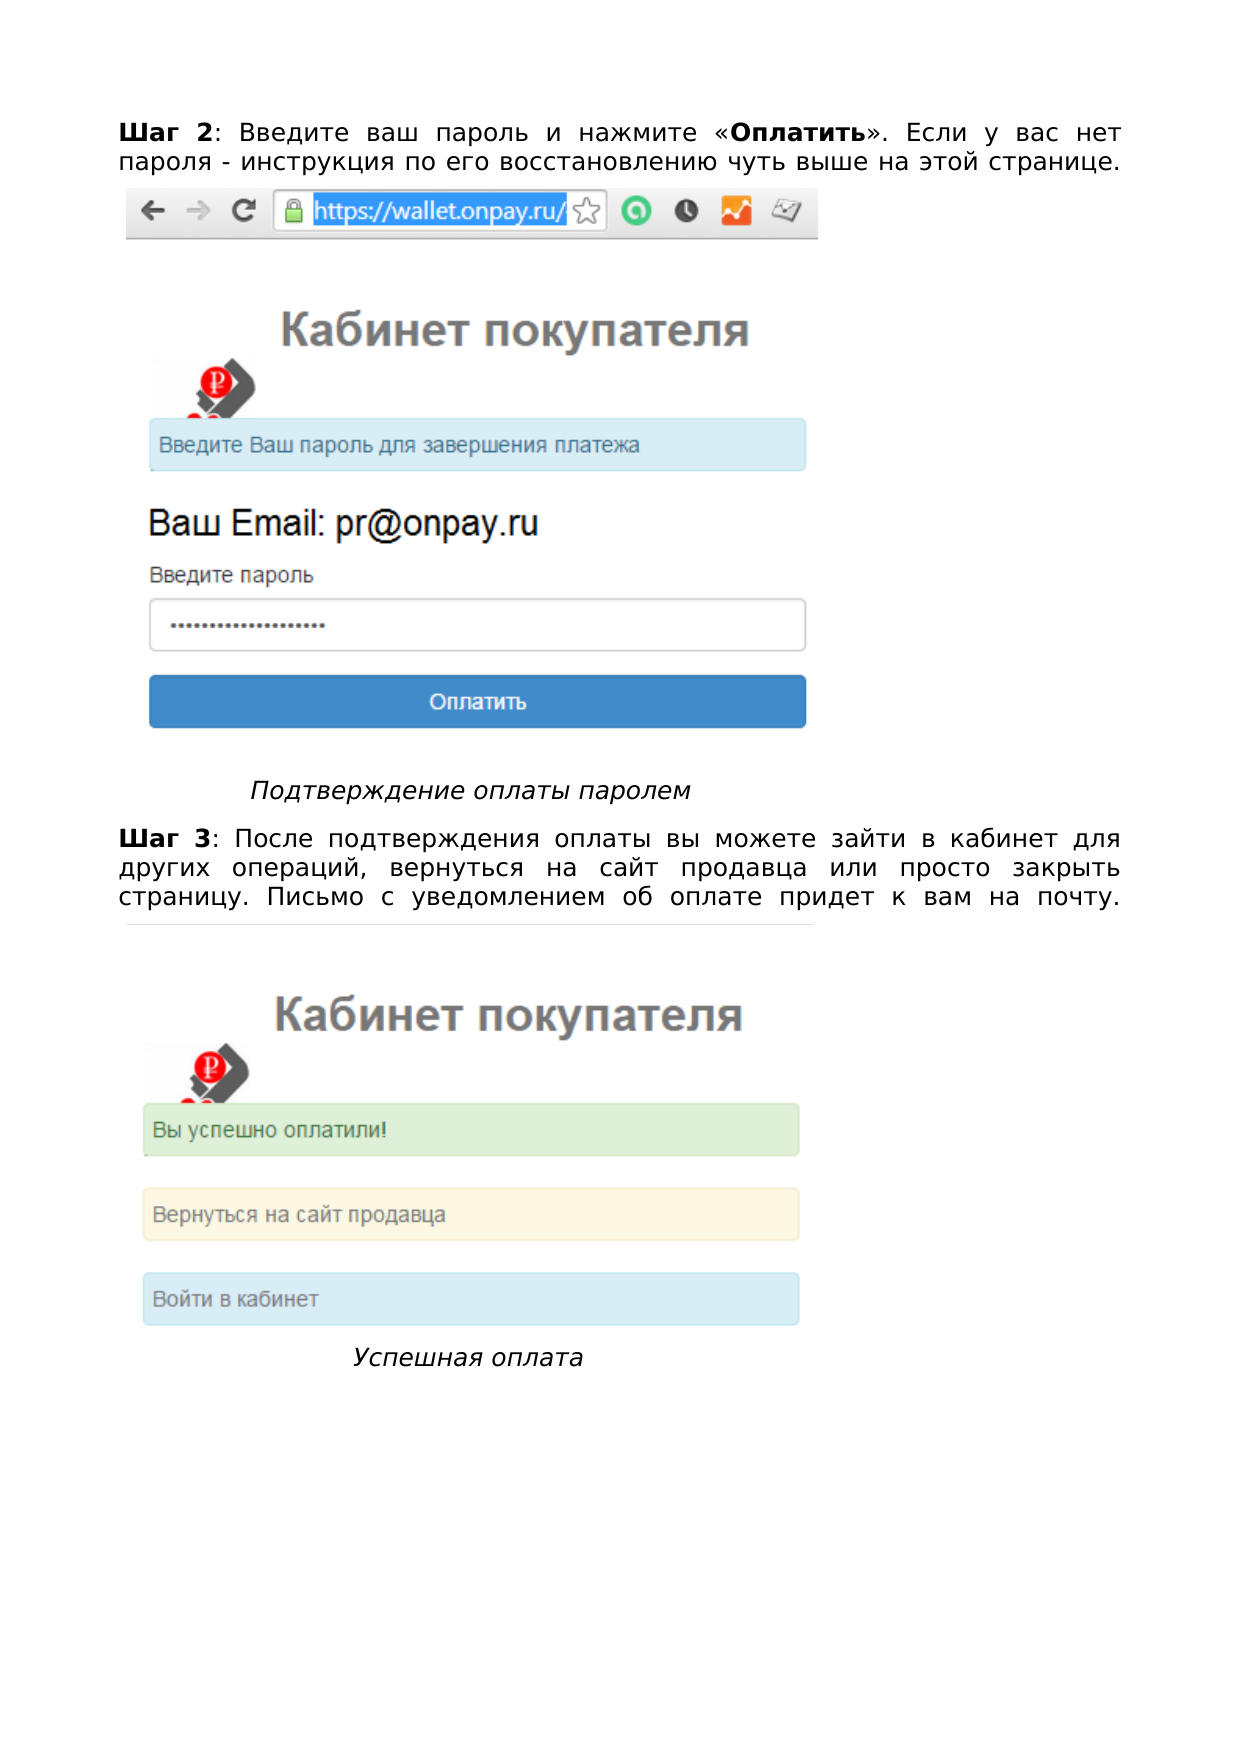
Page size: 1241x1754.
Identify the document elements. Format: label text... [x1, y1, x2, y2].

text Шаг 2: Введите ваш пароль и нажмите «Оплатить». Если у вас нет пароля - инструкция по его восстановлению чуть выше на этой странице. [118, 118, 1122, 812]
picture [126, 924, 814, 1343]
text Подтверждение оплаты паролем [126, 777, 818, 806]
picture [126, 188, 819, 777]
text Шаг 3: После подтверждения оплаты вы можете зайти в кабинет для других операций, вернуться на сайт продавца или просто закрыть страницу. Письмо с уведомлением об оплате придет к вам на почту. [118, 824, 1122, 1378]
text Успешная оплата [126, 1343, 813, 1372]
